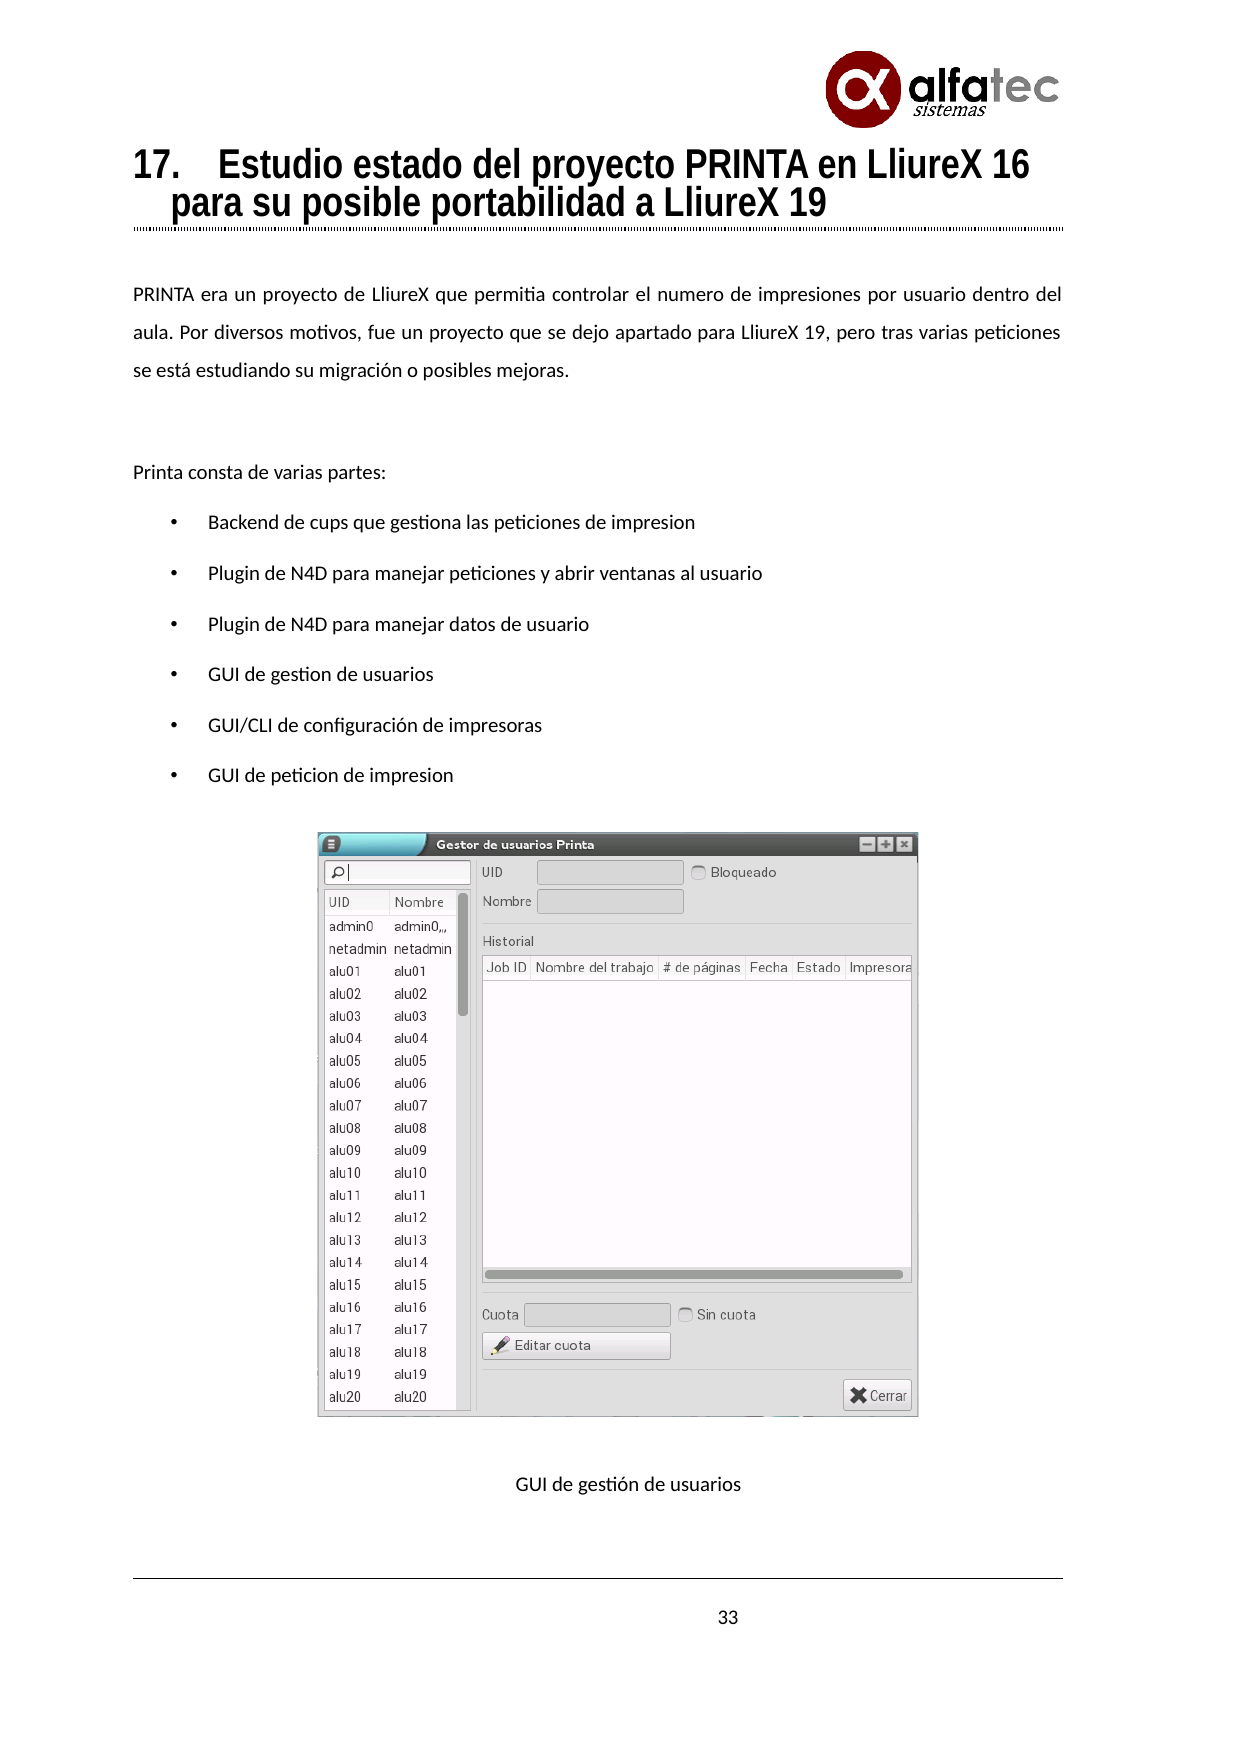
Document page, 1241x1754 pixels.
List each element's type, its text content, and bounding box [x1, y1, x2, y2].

list Plugin de N4D para manejar datos de usuario [170, 611, 1063, 636]
text GUI de gestión de usuarios [133, 1471, 1063, 1497]
text PRINTA era un proyecto de LliureX que permitia controlar el numero de impresiones por usuario dentro del aula. Por diversos motivos, fue un proyecto que se dejo apartado para LliureX 19, pero tras varias peticiones se está estudiando su migración o posibles mejoras. [133, 281, 1063, 383]
list Plugin de N4D para manejar peticiones y abrir ventanas al usuario [170, 560, 1063, 586]
text Printa consta de varias partes: [133, 459, 1063, 484]
picture [317, 832, 919, 1417]
list Backend de cups que gestiona las peticiones de impresion [170, 509, 1063, 535]
list GUI de gestion de usuarios [170, 661, 1063, 687]
list GUI de peticion de impresion [170, 763, 1063, 788]
picture [825, 51, 1061, 128]
subtitle Estudio estado del proyecto PRINTA en LliureX 16 para su posible portabilidad a LliureX 19 [133, 148, 1063, 231]
list GUI/CLI de configuración de impresoras [170, 712, 1063, 737]
